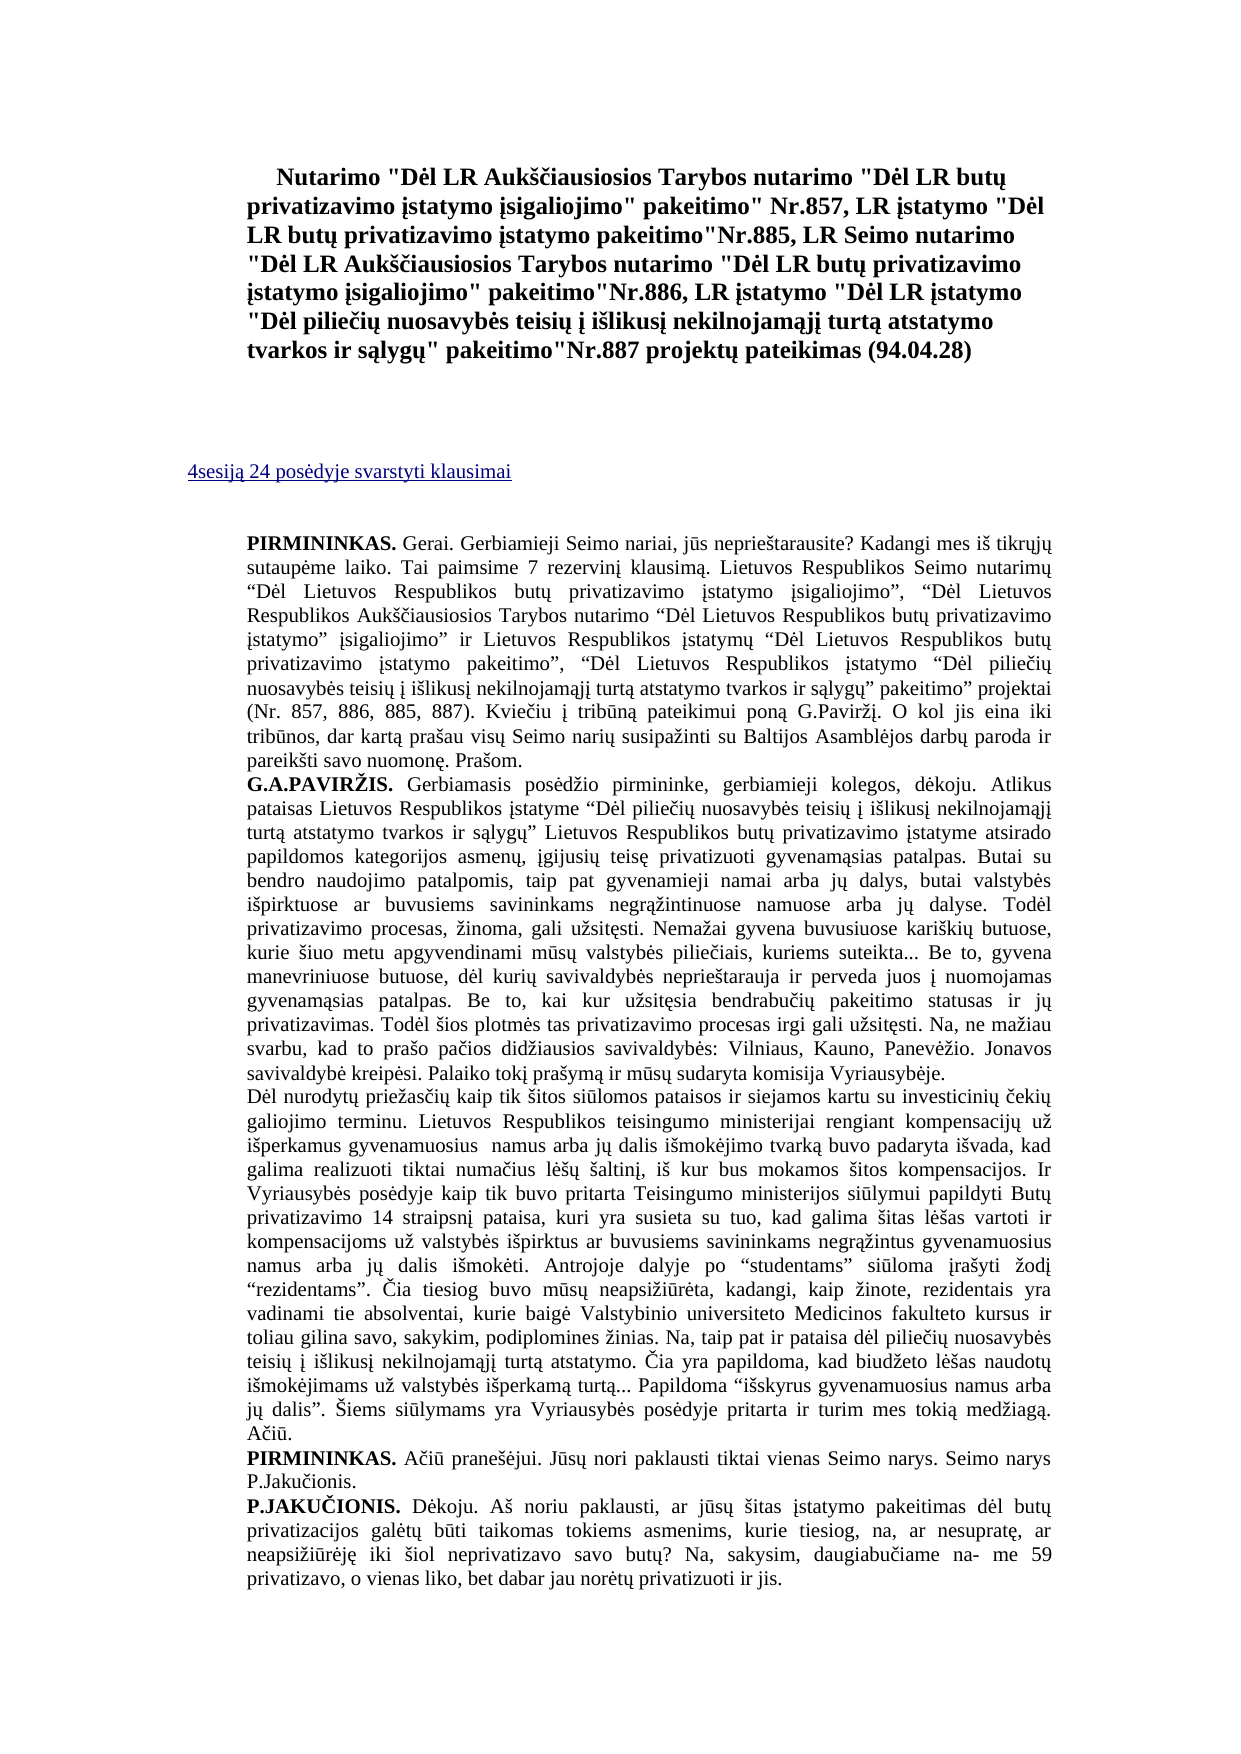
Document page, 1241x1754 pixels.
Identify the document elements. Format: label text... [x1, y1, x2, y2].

text G.A.PAVIRŽIS. Gerbiamasis posėdžio pirmininke, gerbiamieji kolegos, dėkoju. Atlikus pataisas Lietuvos Respublikos įstatyme “Dėl piliečių nuosavybės teisių į išlikusį nekilnojamąjį turtą atstatymo tvarkos ir sąlygų” Lietuvos Respublikos butų privatizavimo įstatyme atsirado papildomos kategorijos asmenų, įgijusių teisę privatizuoti gyvenamąsias patalpas. Butai su bendro naudojimo patalpomis, taip pat gyvenamieji namai arba jų dalys, butai valstybės išpirktuose ar buvusiems savininkams negrąžintinuose namuose arba jų dalyse. Todėl privatizavimo procesas, žinoma, gali užsitęsti. Nemažai gyvena buvusiuose kariškių butuose, kurie šiuo metu apgyvendinami mūsų valstybės piliečiais, kuriems suteikta... Be to, gyvena manevriniuose butuose, dėl kurių savivaldybės neprieštarauja ir perveda juos į nuomojamas gyvenamąsias patalpas. Be to, kai kur užsitęsia bendrabučių pakeitimo statusas ir jų privatizavimas. Todėl šios plotmės tas privatizavimo procesas irgi gali užsitęsti. Na, ne mažiau svarbu, kad to prašo pačios didžiausios savivaldybės: Vilniaus, Kauno, Panevėžio. Jonavos savivaldybė kreipėsi. Palaiko tokį prašymą ir mūsų sudaryta komisija Vyriausybėje. [247, 772, 1053, 1084]
text Nutarimo "Dėl LR Aukščiausiosios Tarybos nutarimo "Dėl LR butų privatizavimo įstatymo įsigaliojimo" pakeitimo" Nr.857, LR įstatymo "Dėl LR butų privatizavimo įstatymo pakeitimo"Nr.885, LR Seimo nutarimo "Dėl LR Aukščiausiosios Tarybos nutarimo "Dėl LR butų privatizavimo įstatymo įsigaliojimo" pakeitimo"Nr.886, LR įstatymo "Dėl LR įstatymo "Dėl piliečių nuosavybės teisių į išlikusį nekilnojamąjį turtą atstatymo tvarkos ir sąlygų" pakeitimo"Nr.887 projektų pateikimas (94.04.28) [247, 162, 1053, 364]
text 4sesiją 24 posėdyje svarstyti klausimai [187, 459, 1053, 483]
text PIRMININKAS. Ačiū pranešėjui. Jūsų nori paklausti tiktai vienas Seimo narys. Seimo narys P.Jakučionis. [247, 1445, 1053, 1493]
text Dėl nurodytų priežasčių kaip tik šitos siūlomos pataisos ir siejamos kartu su investicinių čekių galiojimo terminu. Lietuvos Respublikos teisingumo ministerijai rengiant kompensacijų už išperkamus gyvenamuosius namus arba jų dalis išmokėjimo tvarką buvo padaryta išvada, kad galima realizuoti tiktai numačius lėšų šaltinį, iš kur bus mokamos šitos kompensacijos. Ir Vyriausybės posėdyje kaip tik buvo pritarta Teisingumo ministerijos siūlymui papildyti Butų privatizavimo 14 straipsnį pataisa, kuri yra susieta su tuo, kad galima šitas lėšas vartoti ir kompensacijoms už valstybės išpirktus ar buvusiems savininkams negrąžintus gyvenamuosius namus arba jų dalis išmokėti. Antrojoje dalyje po “studentams” siūloma įrašyti žodį “rezidentams”. Čia tiesiog buvo mūsų neapsižiūrėta, kadangi, kaip žinote, rezidentais yra vadinami tie absolventai, kurie baigė Valstybinio universiteto Medicinos fakulteto kursus ir toliau gilina savo, sakykim, podiplomines žinias. Na, taip pat ir pataisa dėl piliečių nuosavybės teisių į išlikusį nekilnojamąjį turtą atstatymo. Čia yra papildoma, kad biudžeto lėšas naudotų išmokėjimams už valstybės išperkamą turtą... Papildoma “išskyrus gyvenamuosius namus arba jų dalis”. Šiems siūlymams yra Vyriausybės posėdyje pritarta ir turim mes tokią medžiagą. Ačiū. [247, 1084, 1053, 1445]
text PIRMININKAS. Gerai. Gerbiamieji Seimo nariai, jūs neprieštarausite? Kadangi mes iš tikrųjų sutaupėme laiko. Tai paimsime 7 rezervinį klausimą. Lietuvos Respublikos Seimo nutarimų “Dėl Lietuvos Respublikos butų privatizavimo įstatymo įsigaliojimo”, “Dėl Lietuvos Respublikos Aukščiausiosios Tarybos nutarimo “Dėl Lietuvos Respublikos butų privatizavimo įstatymo” įsigaliojimo” ir Lietuvos Respublikos įstatymų “Dėl Lietuvos Respublikos butų privatizavimo įstatymo pakeitimo”, “Dėl Lietuvos Respublikos įstatymo “Dėl piliečių nuosavybės teisių į išlikusį nekilnojamąjį turtą atstatymo tvarkos ir sąlygų” pakeitimo” projektai (Nr. 857, 886, 885, 887). Kviečiu į tribūną pateikimui poną G.Paviržį. O kol jis eina iki tribūnos, dar kartą prašau visų Seimo narių susipažinti su Baltijos Asamblėjos darbų paroda ir pareikšti savo nuomonę. Prašom. [247, 531, 1053, 772]
text P.JAKUČIONIS. Dėkoju. Aš noriu paklausti, ar jūsų šitas įstatymo pakeitimas dėl butų privatizacijos galėtų būti taikomas tokiems asmenims, kurie tiesiog, na, ar nesupratę, ar neapsižiūrėję iki šiol neprivatizavo savo butų? Na, sakysim, daugiabučiame na- me 59 privatizavo, o vienas liko, bet dabar jau norėtų privatizuoti ir jis. [247, 1493, 1053, 1590]
